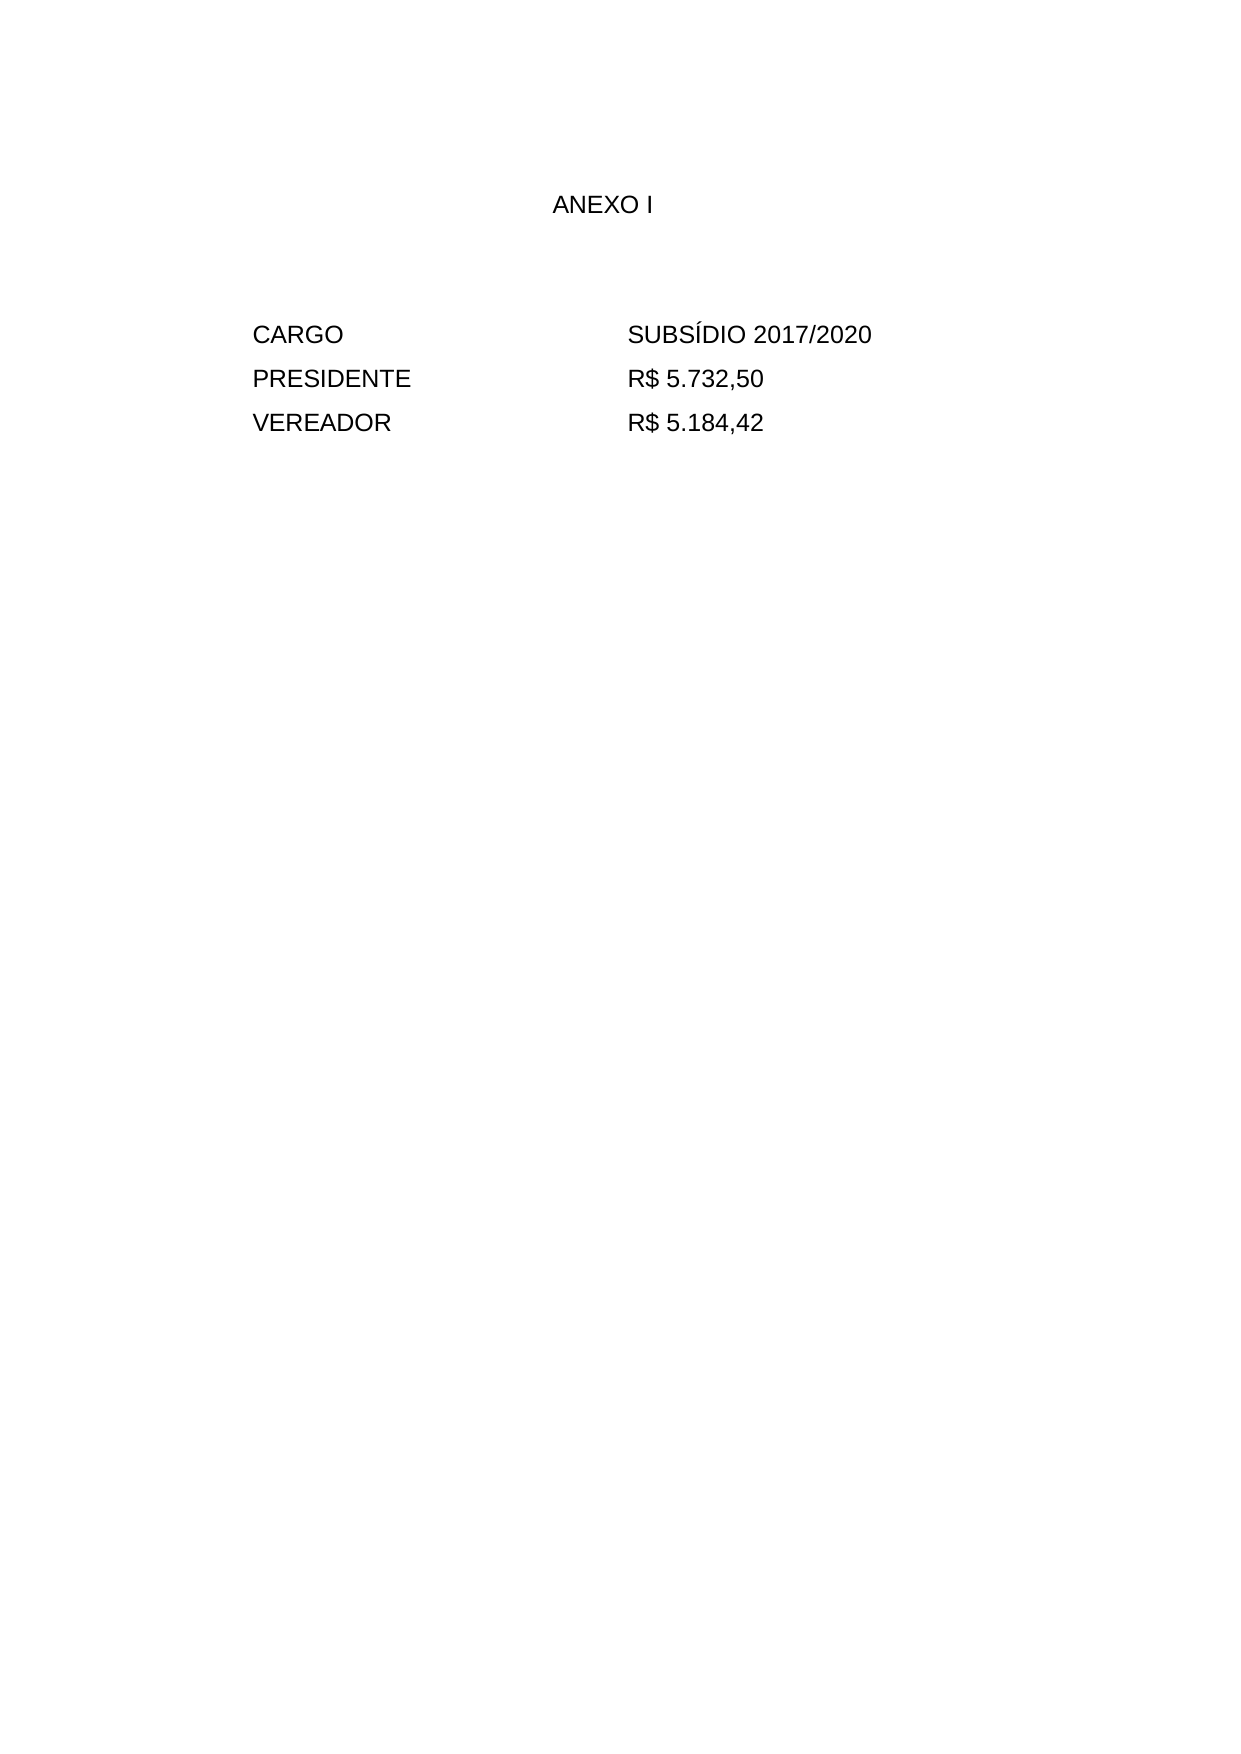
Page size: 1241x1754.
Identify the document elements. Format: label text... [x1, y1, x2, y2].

text VEREADOR R$ 5.184,42 [177, 407, 1152, 436]
text PRESIDENTE R$ 5.732,50 [177, 364, 1152, 393]
text ANEXO I [177, 190, 1152, 219]
text CARGO SUBSÍDIO 2017/2020 [177, 320, 1152, 349]
